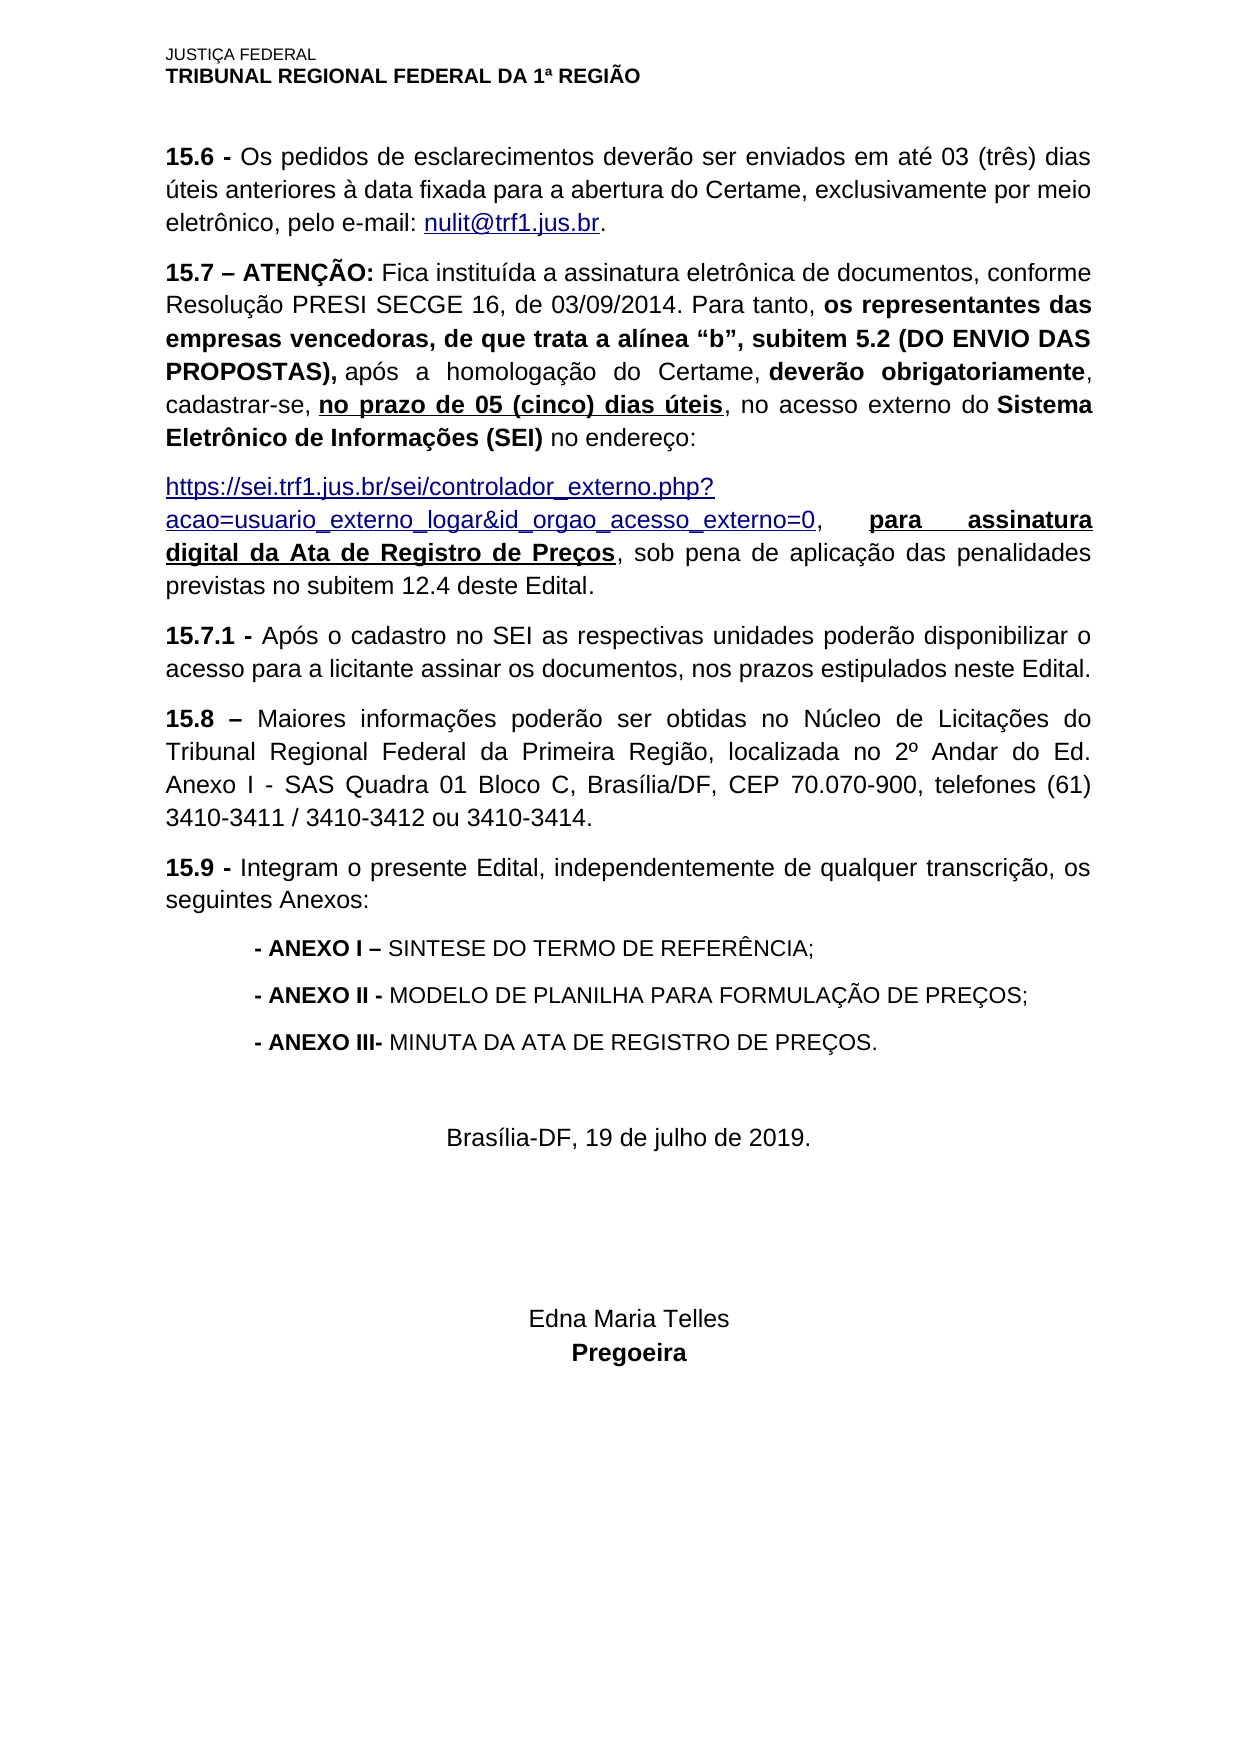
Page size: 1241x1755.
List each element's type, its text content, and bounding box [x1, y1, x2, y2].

text 15.7.1 - Após o cadastro no SEI as respectivas unidades poderão disponibilizar o acesso para a licitante assinar os documentos, nos prazos estipulados neste Edital. [165, 621, 1093, 683]
text Edna Maria Telles [165, 1304, 1093, 1333]
text 15.9 - Integram o presente Edital, independentemente de qualquer transcrição, os seguintes Anexos: [165, 852, 1093, 914]
text 15.8 – Maiores informações poderão ser obtidas no Núcleo de Licitações do Tribunal Regional Federal da Primeira Região, localizada no 2º Andar do Ed. Anexo I - SAS Quadra 01 Bloco C, Brasília/DF, CEP 70.070-900, telefones (61) 3410-3411 / 3410-3412 ou 3410-3414. [165, 704, 1093, 832]
text https://sei.trf1.jus.br/sei/controlador_externo.php?acao=usuario_externo_logar&id_orgao_acesso_externo=0, para assinatura digital da Ata de Registro de Preços, sob pena de aplicação das penalidades previstas no subitem 12.4 deste Edital. [165, 472, 1093, 600]
text Brasília-DF, 19 de julho de 2019. [165, 1123, 1093, 1151]
text - ANEXO III- MINUTA DA ATA DE REGISTRO DE PREÇOS. [165, 1029, 1093, 1055]
text Pregoeira [165, 1337, 1093, 1366]
text 15.6 - Os pedidos de esclarecimentos deverão ser enviados em até 03 (três) dias úteis anteriores à data fixada para a abertura do Certame, exclusivamente por meio eletrônico, pelo e-mail: nulit@trf1.jus.br. [165, 142, 1093, 237]
text - ANEXO I – SINTESE DO TERMO DE REFERÊNCIA; [165, 935, 1093, 962]
text - ANEXO II - MODELO DE PLANILHA PARA FORMULAÇÃO DE PREÇOS; [165, 982, 1093, 1008]
text 15.7 – ATENÇÃO: Fica instituída a assinatura eletrônica de documentos, conforme Resolução PRESI SECGE 16, de 03/09/2014. Para tanto, os representantes das empresas vencedoras, de que trata a alínea “b”, subitem 5.2 (DO ENVIO DAS PROPOSTAS), após a homologação do Certame, deverão obrigatoriamente, cadastrar-se, no prazo de 05 (cinco) dias úteis, no acesso externo do Sistema Eletrônico de Informações (SEI) no endereço: [165, 257, 1093, 451]
